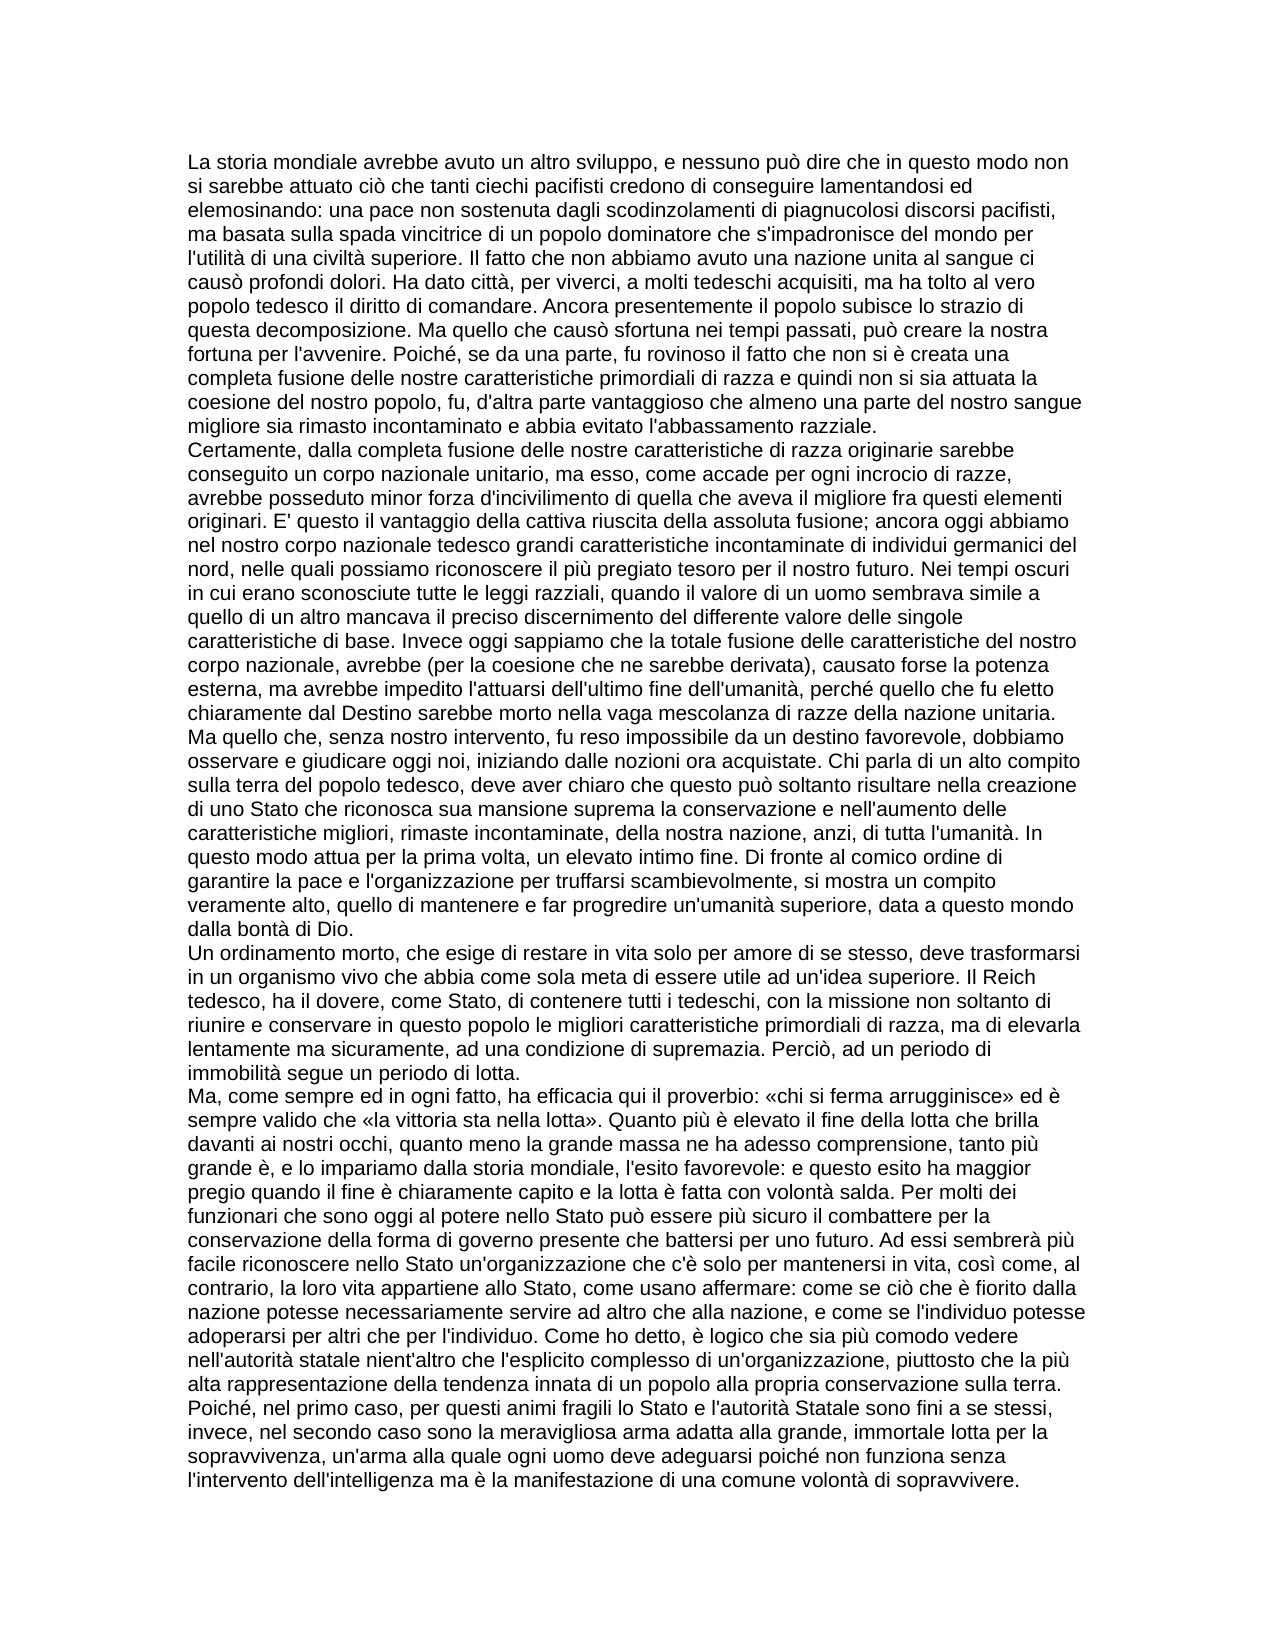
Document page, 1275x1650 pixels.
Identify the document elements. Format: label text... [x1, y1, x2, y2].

text Certamente, dalla completa fusione delle nostre caratteristiche di razza originarie sarebbe conseguito un corpo nazionale unitario, ma esso, come accade per ogni incrocio di razze, avrebbe posseduto minor forza d'incivilimento di quella che aveva il migliore fra questi elementi originari. E' questo il vantaggio della cattiva riuscita della assoluta fusione; ancora oggi abbiamo nel nostro corpo nazionale tedesco grandi caratteristiche incontaminate di individui germanici del nord, nelle quali possiamo riconoscere il più pregiato tesoro per il nostro futuro. Nei tempi oscuri in cui erano sconosciute tutte le leggi razziali, quando il valore di un uomo sembrava simile a quello di un altro mancava il preciso discernimento del differente valore delle singole caratteristiche di base. Invece oggi sappiamo che la totale fusione delle caratteristiche del nostro corpo nazionale, avrebbe (per la coesione che ne sarebbe derivata), causato forse la potenza esterna, ma avrebbe impedito l'attuarsi dell'ultimo fine dell'umanità, perché quello che fu eletto chiaramente dal Destino sarebbe morto nella vaga mescolanza di razze della nazione unitaria. [187, 437, 1087, 725]
text La storia mondiale avrebbe avuto un altro sviluppo, e nessuno può dire che in questo modo non si sarebbe attuato ciò che tanti ciechi pacifisti credono di conseguire lamentandosi ed elemosinando: una pace non sostenuta dagli scodinzolamenti di piagnucolosi discorsi pacifisti, ma basata sulla spada vincitrice di un popolo dominatore che s'impadronisce del mondo per l'utilità di una civiltà superiore. Il fatto che non abbiamo avuto una nazione unita al sangue ci causò profondi dolori. Ha dato città, per viverci, a molti tedeschi acquisiti, ma ha tolto al vero popolo tedesco il diritto di comandare. Ancora presentemente il popolo subisce lo strazio di questa decomposizione. Ma quello che causò sfortuna nei tempi passati, può creare la nostra fortuna per l'avvenire. Poiché, se da una parte, fu rovinoso il fatto che non si è creata una completa fusione delle nostre caratteristiche primordiali di razza e quindi non si sia attuata la coesione del nostro popolo, fu, d'altra parte vantaggioso che almeno una parte del nostro sangue migliore sia rimasto incontaminato e abbia evitato l'abbassamento razziale. [187, 150, 1087, 437]
text Ma, come sempre ed in ogni fatto, ha efficacia qui il proverbio: «chi si ferma arrugginisce» ed è sempre valido che «la vittoria sta nella lotta». Quanto più è elevato il fine della lotta che brilla davanti ai nostri occhi, quanto meno la grande massa ne ha adesso comprensione, tanto più grande è, e lo impariamo dalla storia mondiale, l'esito favorevole: e questo esito ha maggior pregio quando il fine è chiaramente capito e la lotta è fatta con volontà salda. Per molti dei funzionari che sono oggi al potere nello Stato può essere più sicuro il combattere per la conservazione della forma di governo presente che battersi per uno futuro. Ad essi sembrerà più facile riconoscere nello Stato un'organizzazione che c'è solo per mantenersi in vita, così come, al contrario, la loro vita appartiene allo Stato, come usano affermare: come se ciò che è fiorito dalla nazione potesse necessariamente servire ad altro che alla nazione, e come se l'individuo potesse adoperarsi per altri che per l'individuo. Come ho detto, è logico che sia più comodo vedere nell'autorità statale nient'altro che l'esplicito complesso di un'organizzazione, piuttosto che la più alta rappresentazione della tendenza innata di un popolo alla propria conservazione sulla terra. Poiché, nel primo caso, per questi animi fragili lo Stato e l'autorità Statale sono fini a se stessi, invece, nel secondo caso sono la meravigliosa arma adatta alla grande, immortale lotta per la sopravvivenza, un'arma alla quale ogni uomo deve adeguarsi poiché non funziona senza l'intervento dell'intelligenza ma è la manifestazione di una comune volontà di sopravvivere. [187, 1084, 1087, 1492]
text Un ordinamento morto, che esige di restare in vita solo per amore di se stesso, deve trasformarsi in un organismo vivo che abbia come sola meta di essere utile ad un'idea superiore. Il Reich tedesco, ha il dovere, come Stato, di contenere tutti i tedeschi, con la missione non soltanto di riunire e conservare in questo popolo le migliori caratteristiche primordiali di razza, ma di elevarla lentamente ma sicuramente, ad una condizione di supremazia. Perciò, ad un periodo di immobilità segue un periodo di lotta. [187, 941, 1087, 1084]
text Ma quello che, senza nostro intervento, fu reso impossibile da un destino favorevole, dobbiamo osservare e giudicare oggi noi, iniziando dalle nozioni ora acquistate. Chi parla di un alto compito sulla terra del popolo tedesco, deve aver chiaro che questo può soltanto risultare nella creazione di uno Stato che riconosca sua mansione suprema la conservazione e nell'aumento delle caratteristiche migliori, rimaste incontaminate, della nostra nazione, anzi, di tutta l'umanità. In questo modo attua per la prima volta, un elevato intimo fine. Di fronte al comico ordine di garantire la pace e l'organizzazione per truffarsi scambievolmente, si mostra un compito veramente alto, quello di mantenere e far progredire un'umanità superiore, data a questo mondo dalla bontà di Dio. [187, 725, 1087, 941]
